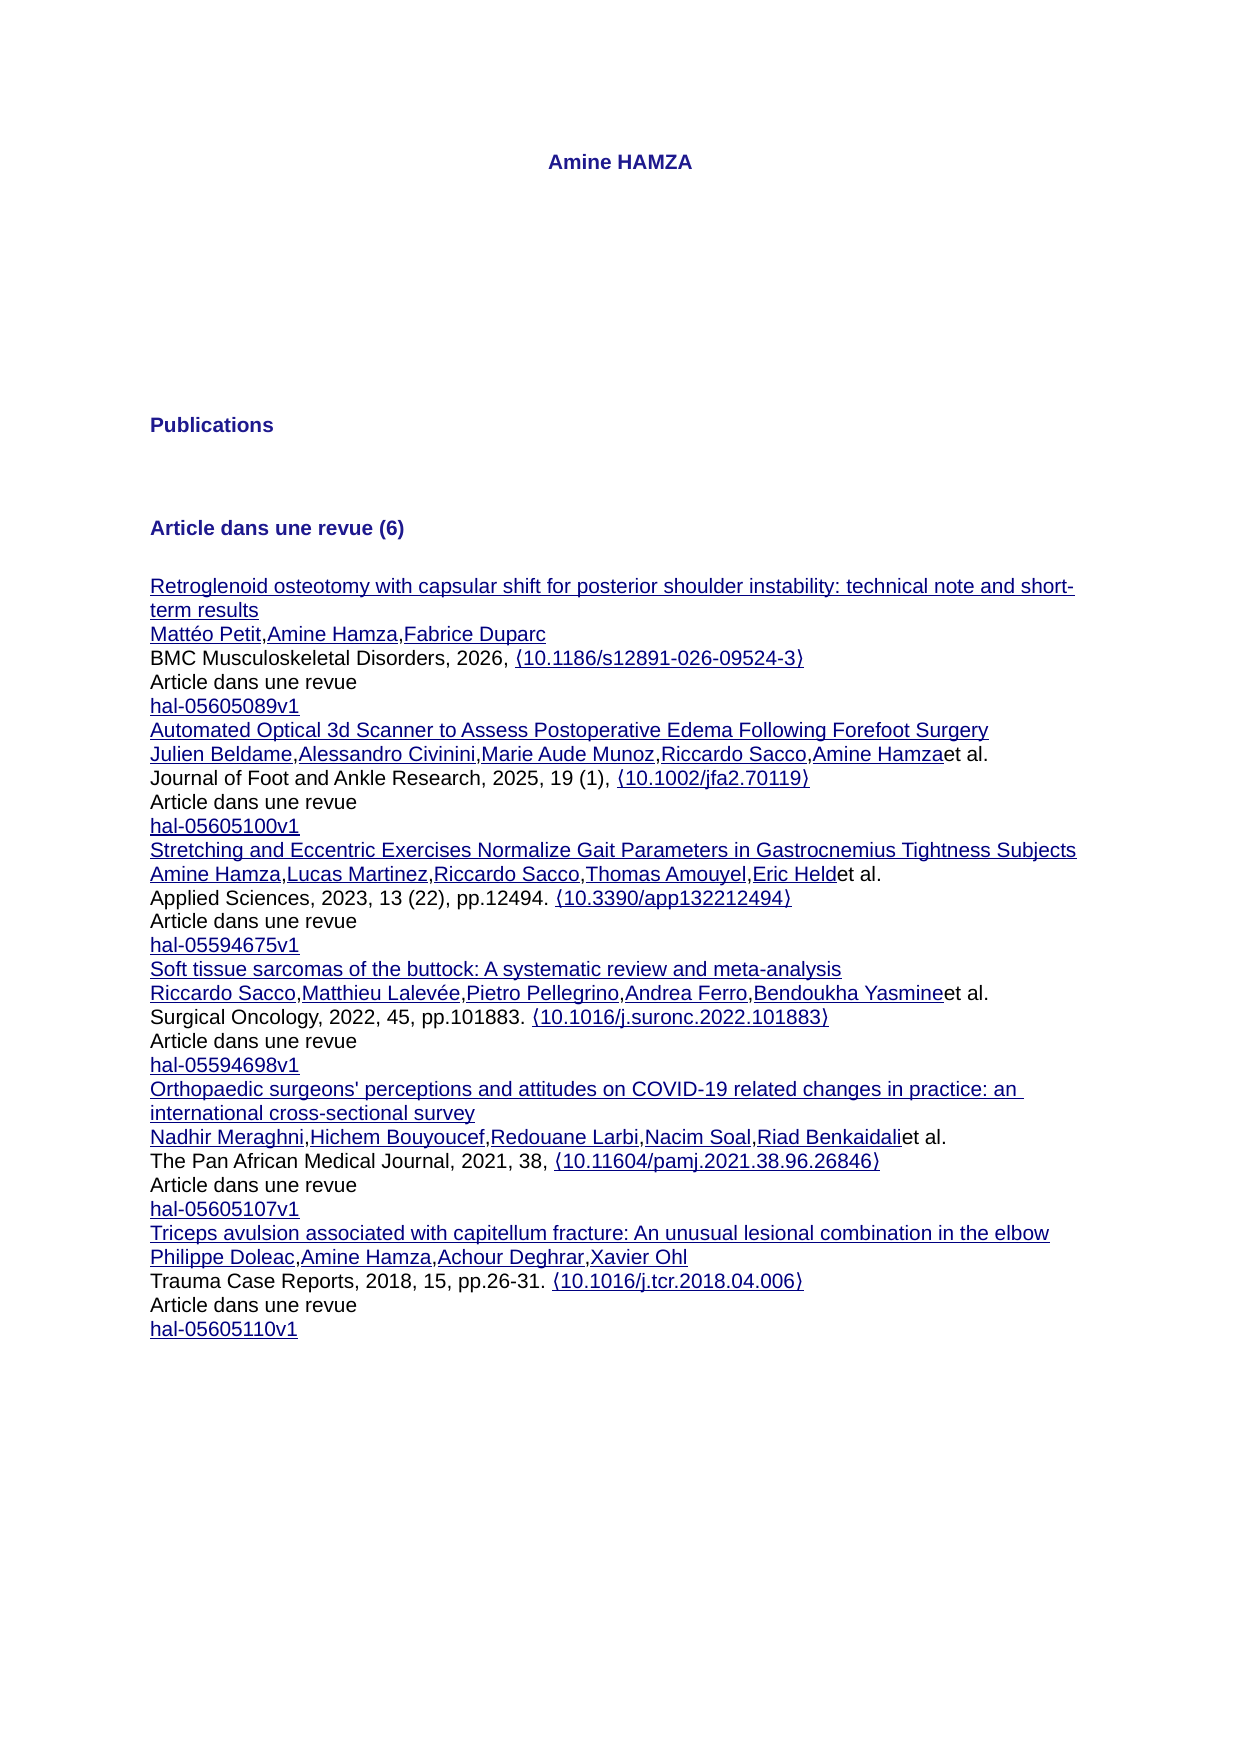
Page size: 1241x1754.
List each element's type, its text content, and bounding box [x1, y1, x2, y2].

table_cell Soft tissue sarcomas of the buttock: A systematic review and meta-analysis Riccardo Sacco,Matthieu Lalevée,Pietro Pellegrino,Andrea Ferro,Bendoukha Yasmineet al. Surgical Oncology, 2022, 45, pp.101883. ⟨10.1016/j.suronc.2022.101883⟩ Article dans une revue hal-05594698v1 [150, 957, 1090, 1077]
table_cell Orthopaedic surgeons' perceptions and attitudes on COVID-19 related changes in practice: an international cross-sectional survey Nadhir Meraghni,Hichem Bouyoucef,Redouane Larbi,Nacim Soal,Riad Benkaidaliet al. The Pan African Medical Journal, 2021, 38, ⟨10.11604/pamj.2021.38.96.26846⟩ Article dans une revue hal-05605107v1 [150, 1077, 1090, 1221]
subtitle Amine HAMZA [150, 150, 1090, 174]
table_cell Automated Optical 3d Scanner to Assess Postoperative Edema Following Forefoot Surgery Julien Beldame,Alessandro Civinini,Marie Aude Munoz,Riccardo Sacco,Amine Hamzaet al. Journal of Foot and Ankle Research, 2025, 19 (1), ⟨10.1002/jfa2.70119⟩ Article dans une revue hal-05605100v1 [150, 718, 1090, 837]
subtitle Article dans une revue (6) [150, 516, 1090, 539]
table_header Retroglenoid osteotomy with capsular shift for posterior shoulder instability: technical note and short-term results Mattéo Petit,Amine Hamza,Fabrice Duparc BMC Musculoskeletal Disorders, 2026, ⟨10.1186/s12891-026-09524-3⟩ Article dans une revue hal-05605089v1 [150, 574, 1090, 718]
table_cell Triceps avulsion associated with capitellum fracture: An unusual lesional combination in the elbow Philippe Doleac,Amine Hamza,Achour Deghrar,Xavier Ohl Trauma Case Reports, 2018, 15, pp.26-31. ⟨10.1016/j.tcr.2018.04.006⟩ Article dans une revue hal-05605110v1 [150, 1221, 1090, 1341]
subtitle Publications [150, 412, 1090, 436]
table_cell Stretching and Eccentric Exercises Normalize Gait Parameters in Gastrocnemius Tightness Subjects Amine Hamza,Lucas Martinez,Riccardo Sacco,Thomas Amouyel,Eric Heldet al. Applied Sciences, 2023, 13 (22), pp.12494. ⟨10.3390/app132212494⟩ Article dans une revue hal-05594675v1 [150, 838, 1090, 957]
